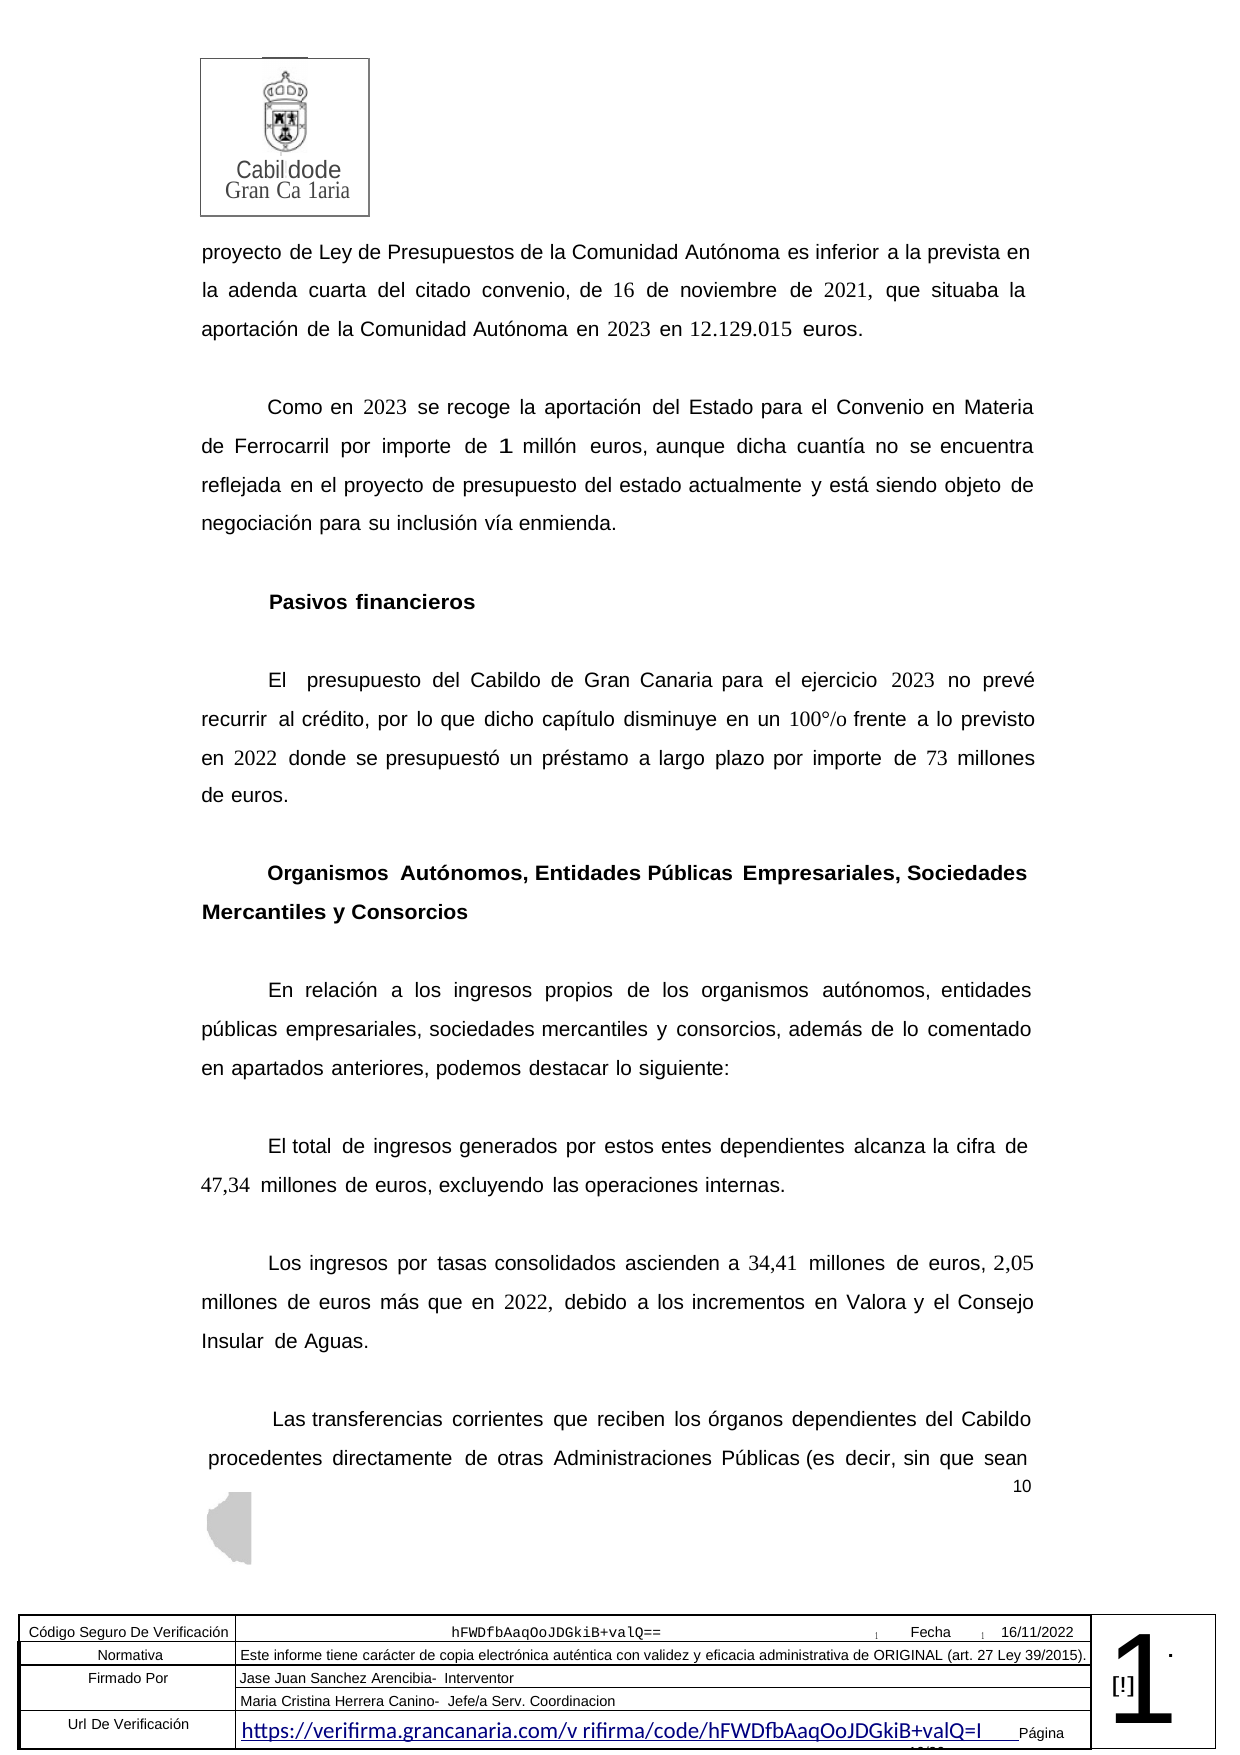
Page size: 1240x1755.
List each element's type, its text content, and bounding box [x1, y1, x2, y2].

text En relación a los ingresos propios de los organismos autónomos, entidades públicas empresariales, sociedades mercantiles y consorcios, además de lo comentado en apartados anteriores, podemos destacar lo siguiente: [201, 978, 1032, 1080]
text 10 [8, 1476, 1031, 1496]
table_header 1 [1092, 1615, 1215, 1748]
table_cell Firmado Por [21, 1666, 235, 1710]
text Como en 2023 se recoge la aportación del Estado para el Convenio en Materia de Ferrocarril por importe de 1 millón euros, aunque dicha cuantía no se encuentra reflejada en el proyecto de presupuesto del estado actualmente y está siendo objeto de negociación para su inclusión vía enmienda. [201, 394, 1034, 535]
text Organismos Autónomos, Entidades Públicas Empresariales, Sociedades [267, 861, 1240, 885]
text procedentes directamente de otras Administraciones Públicas (es decir, sin que sean [8, 1446, 1028, 1470]
table_cell Maria Cristina Herrera Canino- Jefe/a Serv. Coordinacion [236, 1688, 1090, 1710]
text Las transferencias corrientes que reciben los órganos dependientes del Cabildo [8, 1406, 1031, 1430]
table_cell Url De Verificación [21, 1711, 235, 1748]
text la adenda cuarta del citado convenio, de 16 de noviembre de 2021, que situaba la aportación de la Comunidad Autónoma en 2023 en 12.129.015 euros. [201, 277, 1031, 341]
table_cell https://verifirma.grancanaria.com/v rifirma/code/hFWDfbAaqOoJDGkiB+valQ=I Página 10/20 1 [236, 1711, 1090, 1748]
table_header hFWDfbAaqOoJDGkiB+valQ== 1 Fecha 1 16/11/2022 [236, 1616, 1090, 1641]
table_cell Normativa [21, 1642, 235, 1664]
table_cell Jase Juan Sanchez Arencibia- Interventor [236, 1666, 1090, 1687]
text Pasivos financieros [269, 589, 1240, 613]
text 47,34 millones de euros, excluyendo las operaciones internas. [201, 1172, 1240, 1197]
table_cell Este informe tiene carácter de copia electrónica auténtica con validez y eficacia administrativa de ORIGINAL (art. 27 Ley 39/2015). [236, 1642, 1090, 1664]
text Los ingresos por tasas consolidados ascienden a 34,41 millones de euros, 2,05 millones de euros más que en 2022, debido a los incrementos en Valora y el Consejo Insular de Aguas. [201, 1239, 1034, 1356]
table_header Código Seguro De Verificación [20, 1616, 235, 1641]
text Mercantiles y Consorcios [202, 899, 1240, 924]
text El total de ingresos generados por estos entes dependientes alcanza la cifra de [268, 1134, 1240, 1158]
text El presupuesto del Cabildo de Gran Canaria para el ejercicio 2023 no prevé recurrir al crédito, por lo que dicho capítulo disminuye en un 100°/o frente a lo previsto en 2022 donde se presupuestó un préstamo a largo plazo por importe de 73 millones de euros. [201, 667, 1035, 807]
text .1. [19, 1614, 1220, 1754]
